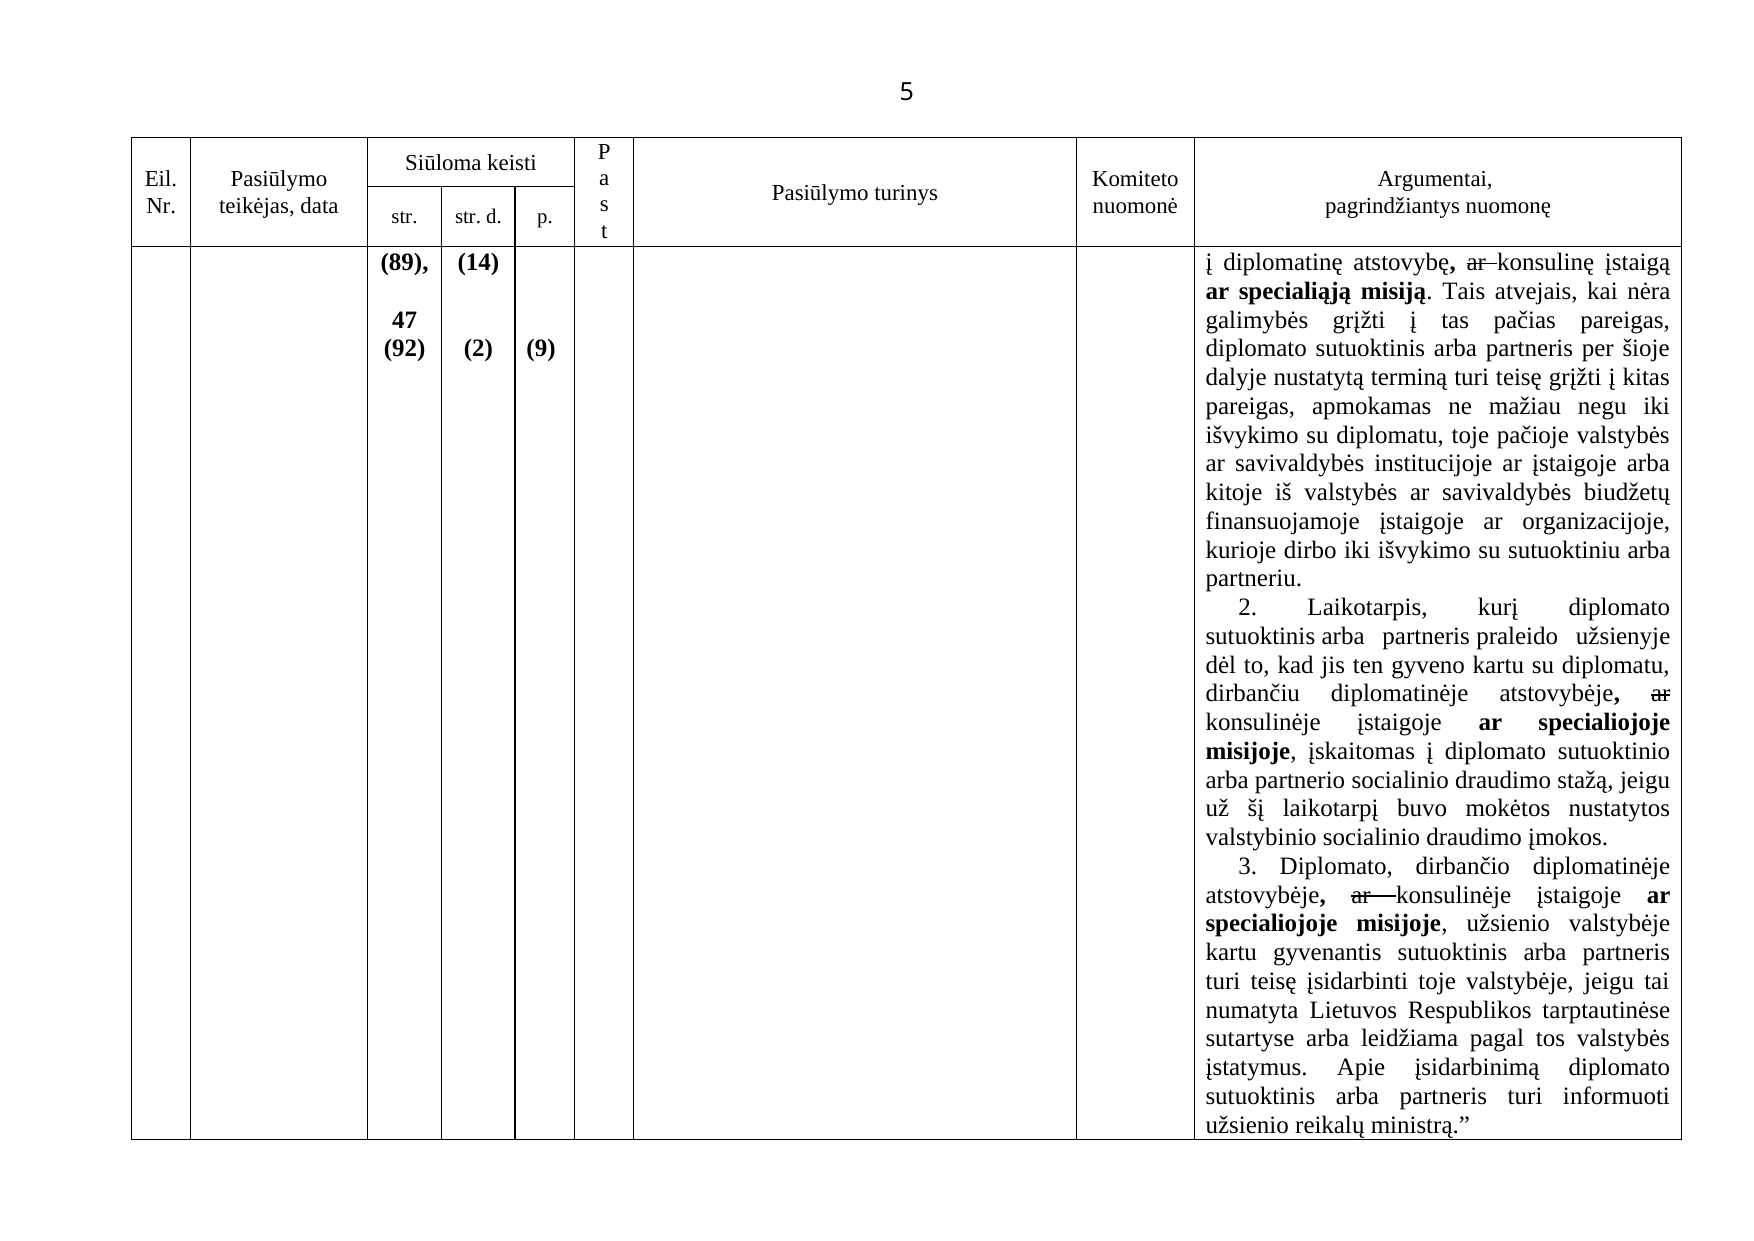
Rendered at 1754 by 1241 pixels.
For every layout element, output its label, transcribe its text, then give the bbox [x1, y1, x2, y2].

table_cell [191, 247, 367, 1138]
table_header Komiteto nuomonė [1077, 138, 1194, 246]
table_header Argumentai, pagrindžiantys nuomonę [1195, 138, 1681, 246]
table_header Pasiūlymo teikėjas, data [191, 138, 367, 246]
table_header Siūloma keisti [368, 138, 574, 186]
table_cell į diplomatinę atstovybę, ar konsulinę įstaigą ar specialiąją misiją. Tais atvejais, kai nėra galimybės grįžti į tas pačias pareigas, diplomato sutuoktinis arba partneris per šioje dalyje nustatytą terminą turi teisę grįžti į kitas pareigas, apmokamas ne mažiau negu iki išvykimo su diplomatu, toje pačioje valstybės ar savivaldybės institucijoje ar įstaigoje arba kitoje iš valstybės ar savivaldybės biudžetų finansuojamoje įstaigoje ar organizacijoje, kurioje dirbo iki išvykimo su sutuoktiniu arba partneriu. 2. Laikotarpis, kurį diplomato sutuoktinis arba partneris praleido užsienyje dėl to, kad jis ten gyveno kartu su diplomatu, dirbančiu diplomatinėje atstovybėje, ar konsulinėje įstaigoje ar specialiojoje misijoje, įskaitomas į diplomato sutuoktinio arba partnerio socialinio draudimo stažą, jeigu už šį laikotarpį buvo mokėtos nustatytos valstybinio socialinio draudimo įmokos. 3. Diplomato, dirbančio diplomatinėje atstovybėje, ar konsulinėje įstaigoje ar specialiojoje misijoje, užsienio valstybėje kartu gyvenantis sutuoktinis arba partneris turi teisę įsidarbinti toje valstybėje, jeigu tai numatyta Lietuvos Respublikos tarptautinėse sutartyse arba leidžiama pagal tos valstybės įstatymus. Apie įsidarbinimą diplomato sutuoktinis arba partneris turi informuoti užsienio reikalų ministrą.” [1195, 247, 1681, 1138]
table_cell (9) [516, 247, 574, 1138]
table_cell (89), 47 (92) [368, 247, 441, 1138]
table_cell [132, 247, 190, 1138]
table_cell p. [516, 187, 574, 246]
table_cell [575, 247, 633, 1138]
table_cell str. d. [442, 187, 514, 246]
table_cell str. [368, 187, 441, 246]
table_header Pastabos [575, 138, 633, 246]
table_header Pasiūlymo turinys [634, 138, 1076, 246]
table_cell (14) (2) [442, 247, 514, 1138]
table_cell [1077, 247, 1194, 1138]
table_header Eil. Nr. [132, 138, 190, 246]
table_cell [634, 247, 1076, 1138]
